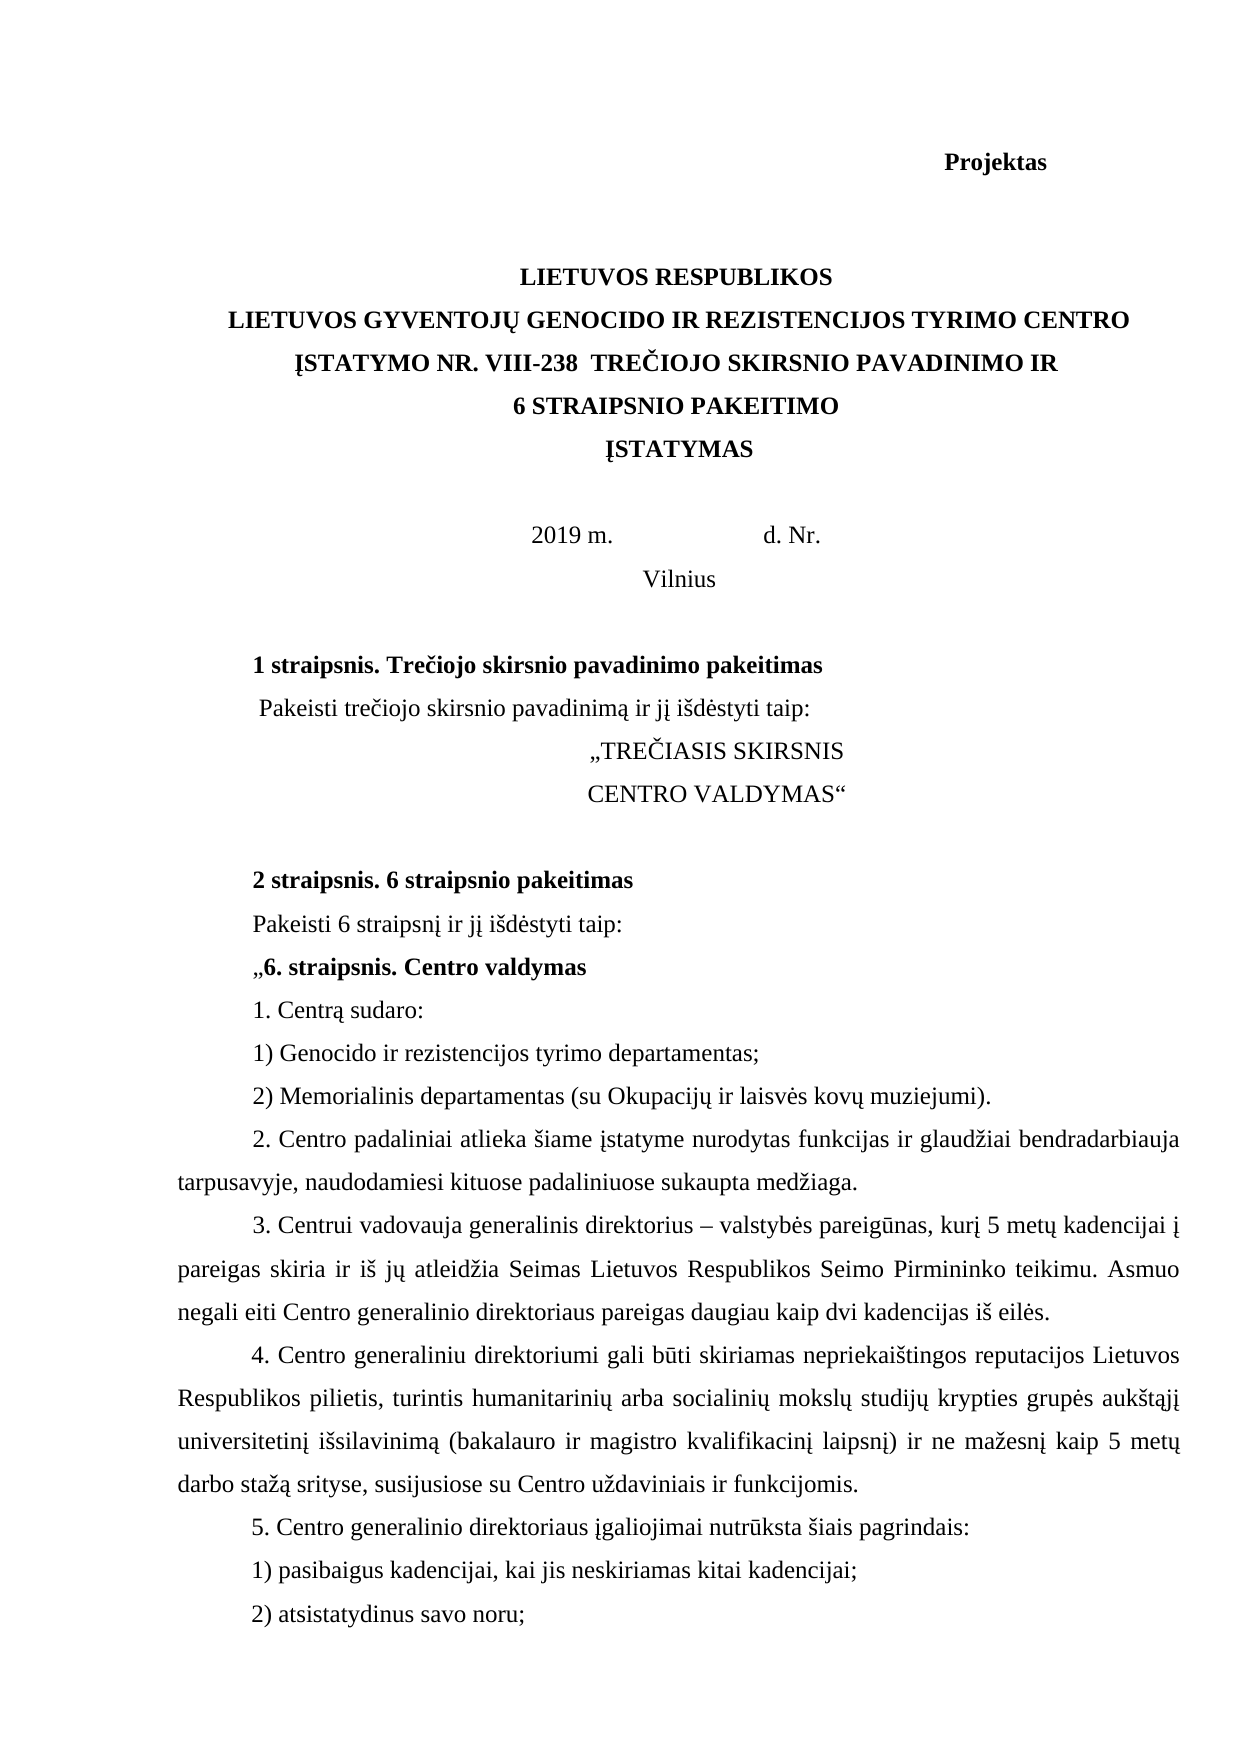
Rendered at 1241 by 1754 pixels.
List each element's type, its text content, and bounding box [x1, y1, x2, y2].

text „6. straipsnis. Centro valdymas [177, 952, 1181, 981]
text 1) Genocido ir rezistencijos tyrimo departamentas; [177, 1038, 1181, 1067]
text 6 STRAIPSNIO PAKEITIMO [177, 391, 1181, 420]
text Pakeisti 6 straipsnį ir jį išdėstyti taip: [177, 909, 1181, 937]
text 1) pasibaigus kadencijai, kai jis neskiriamas kitai kadencijai; [177, 1556, 1181, 1584]
text 2019 m. d. Nr. Vilnius [177, 521, 1181, 592]
text 1. Centrą sudaro: [177, 995, 1181, 1024]
text 4. Centro generaliniu direktoriumi gali būti skiriamas nepriekaištingos reputacijos Lietuvos Respublikos pilietis, turintis humanitarinių arba socialinių mokslų studijų krypties grupės aukštąjį universitetinį išsilavinimą (bakalauro ir magistro kvalifikacinį laipsnį) ir ne mažesnį kaip 5 metų darbo stažą srityse, susijusiose su Centro uždaviniais ir funkcijomis. [177, 1340, 1181, 1498]
text 1 straipsnis. Trečiojo skirsnio pavadinimo pakeitimas [177, 650, 1181, 679]
text Projektas [177, 147, 1181, 176]
text 2. Centro padaliniai atlieka šiame įstatyme nurodytas funkcijas ir glaudžiai bendradarbiauja tarpusavyje, naudodamiesi kituose padaliniuose sukaupta medžiaga. [177, 1124, 1181, 1196]
text 2 straipsnis. 6 straipsnio pakeitimas [177, 866, 1181, 894]
text 5. Centro generalinio direktoriaus įgaliojimai nutrūksta šiais pagrindais: [177, 1512, 1181, 1541]
text 2) Memorialinis departamentas (su Okupacijų ir laisvės kovų muziejumi). [177, 1081, 1181, 1110]
text ĮSTATYMAS [177, 434, 1181, 463]
text LIETUVOS GYVENTOJŲ GENOCIDO IR REZISTENCIJOS TYRIMO CENTRO ĮSTATYMO NR. VIII-238 TREČIOJO SKIRSNIO PAVADINIMO IR [177, 305, 1181, 377]
text 2) atsistatydinus savo noru; [177, 1599, 1181, 1627]
text Pakeisti trečiojo skirsnio pavadinimą ir jį išdėstyti taip: [177, 693, 1181, 722]
text „TREČIASIS SKIRSNIS [177, 736, 1181, 765]
text LIETUVOS RESPUBLIKOS [177, 262, 1181, 291]
text 3. Centrui vadovauja generalinis direktorius – valstybės pareigūnas, kurį 5 metų kadencijai į pareigas skiria ir iš jų atleidžia Seimas Lietuvos Respublikos Seimo Pirmininko teikimu. Asmuo negali eiti Centro generalinio direktoriaus pareigas daugiau kaip dvi kadencijas iš eilės. [177, 1211, 1181, 1326]
text CENTRO VALDYMAS“ [177, 779, 1181, 808]
